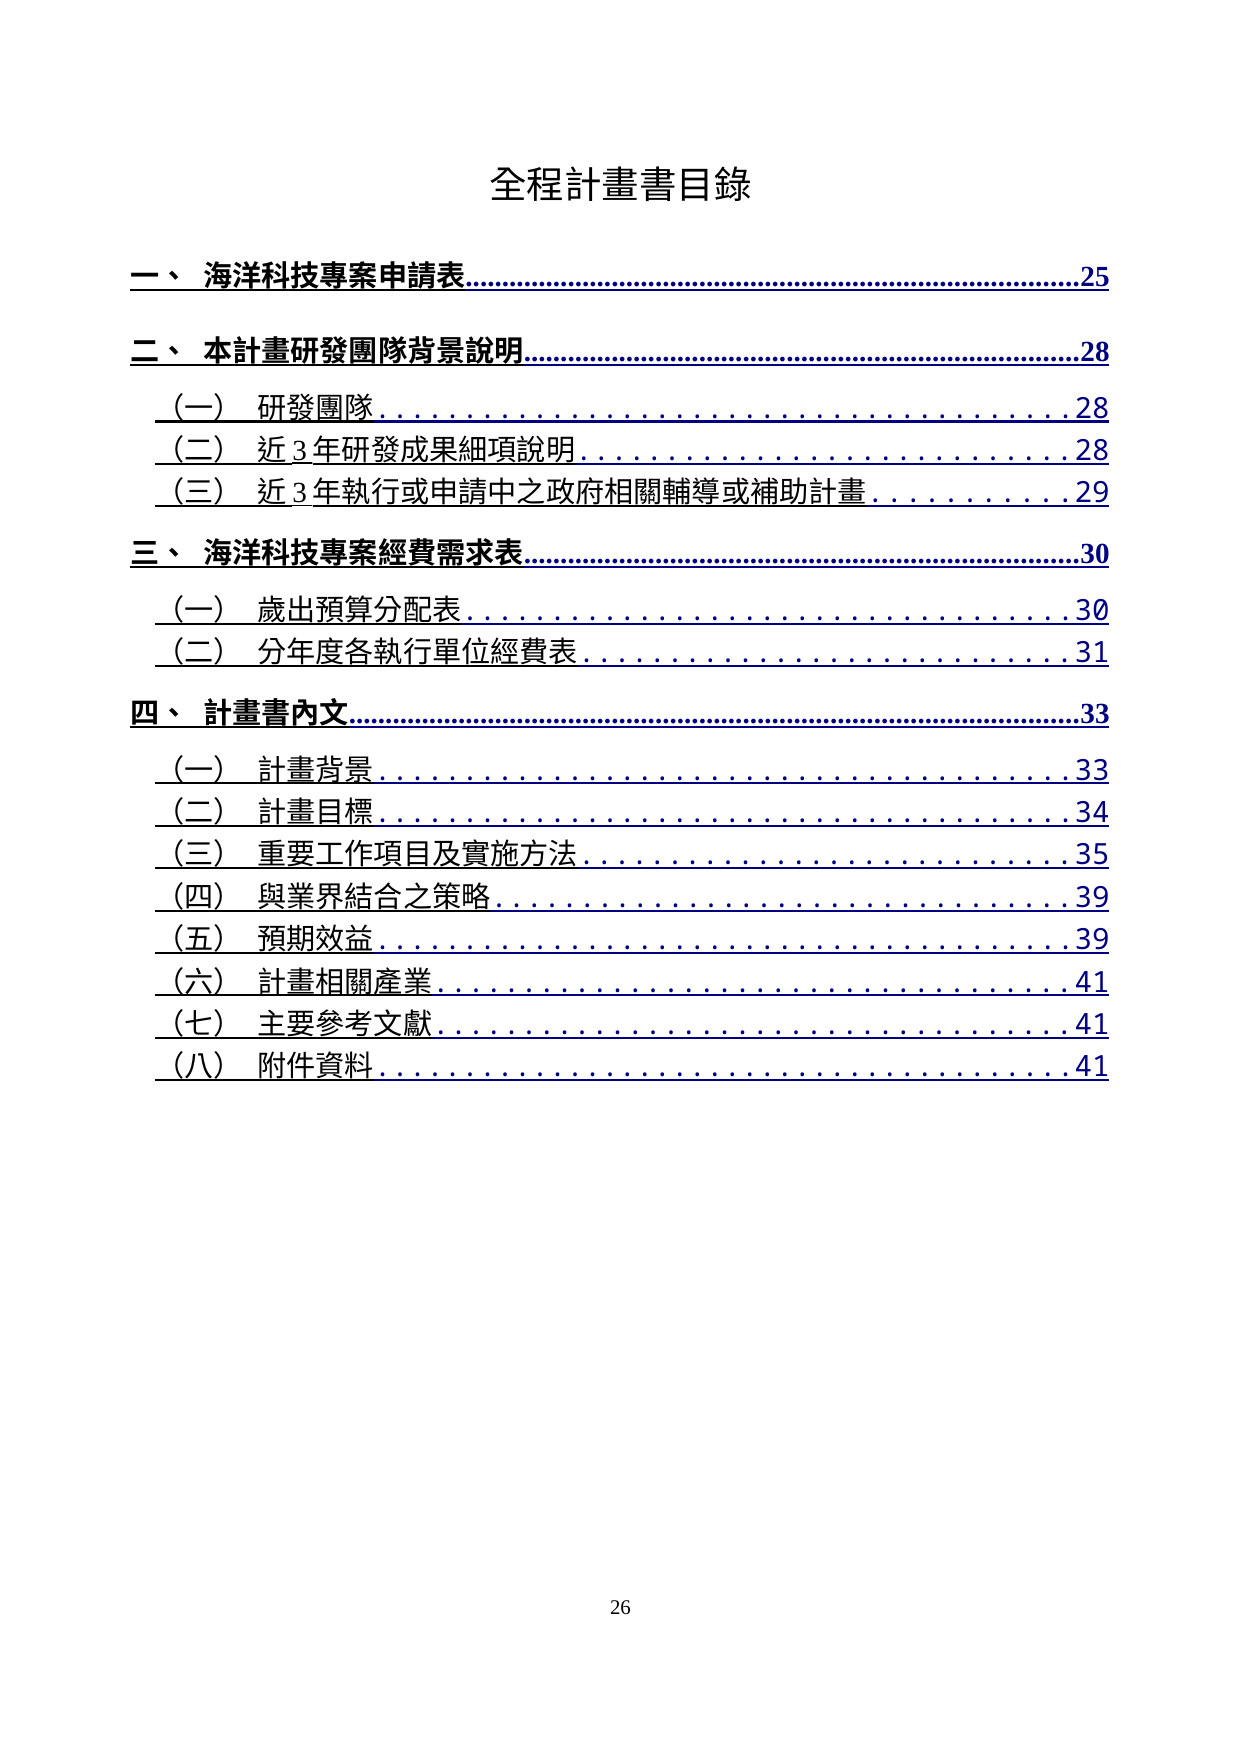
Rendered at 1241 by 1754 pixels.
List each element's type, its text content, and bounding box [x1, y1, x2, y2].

text （二） 分年度各執行單位經費表 31 [155, 629, 1110, 671]
text （二） 計畫目標 34 [155, 788, 1110, 831]
text （八） 附件資料 41 [155, 1043, 1110, 1085]
text 三、 海洋科技專案經費需求表 30 [130, 524, 1110, 574]
text （三） 重要工作項目及實施方法 35 [155, 831, 1110, 873]
text （二） 近3年研發成果細項說明 28 [155, 427, 1110, 469]
text （三） 近3年執行或申請中之政府相關輔導或補助計畫 29 [155, 469, 1110, 511]
text 四、 計畫書內文 33 [130, 684, 1110, 734]
text （一） 歲出預算分配表 30 [155, 586, 1110, 629]
text （一） 計畫背景 33 [155, 746, 1110, 788]
text （七） 主要參考文獻 41 [155, 1001, 1110, 1043]
text 一、 海洋科技專案申請表 25 [130, 247, 1110, 297]
text （一） 研發團隊 28 [155, 384, 1110, 427]
text 二、 本計畫研發團隊背景說明 28 [130, 322, 1110, 372]
text （五） 預期效益 39 [155, 916, 1110, 958]
text 全程計畫書目錄 [130, 155, 1110, 209]
text （六） 計畫相關產業 41 [155, 958, 1110, 1001]
text （四） 與業界結合之策略 39 [155, 873, 1110, 916]
